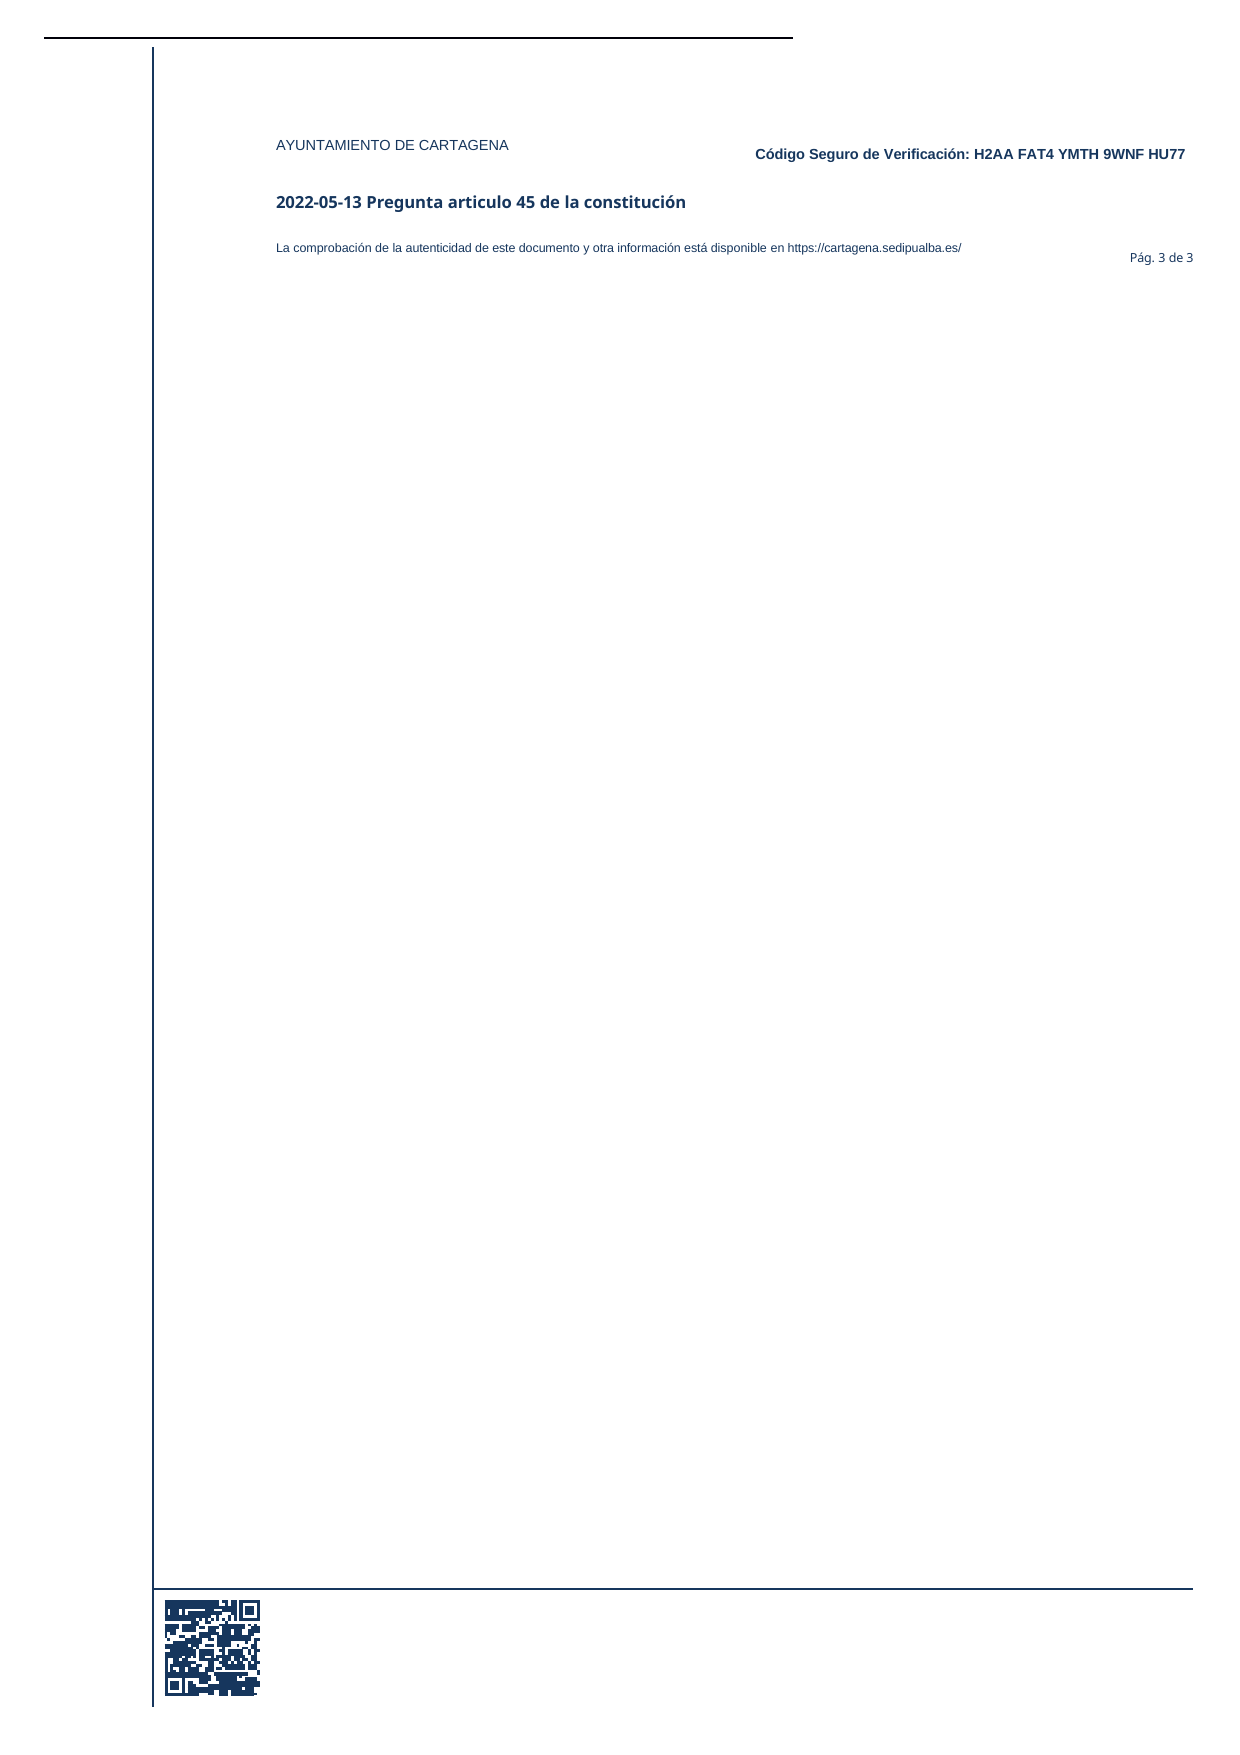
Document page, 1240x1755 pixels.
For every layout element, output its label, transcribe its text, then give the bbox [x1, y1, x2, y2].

text La comprobación de la autenticidad de este documento y otra información está disponible en https://cartagena.sedipualba.es/ [276, 241, 970, 255]
text AYUNTAMIENTO DE CARTAGENA [276, 137, 511, 154]
text Código Seguro de Verificación: H2AA FAT4 YMTH 9WNF HU77 [755, 146, 1239, 162]
text 2022-05-13 Pregunta articulo 45 de la constitución [276, 190, 1239, 213]
text Pág. 3 de 3 [1129, 249, 1239, 266]
